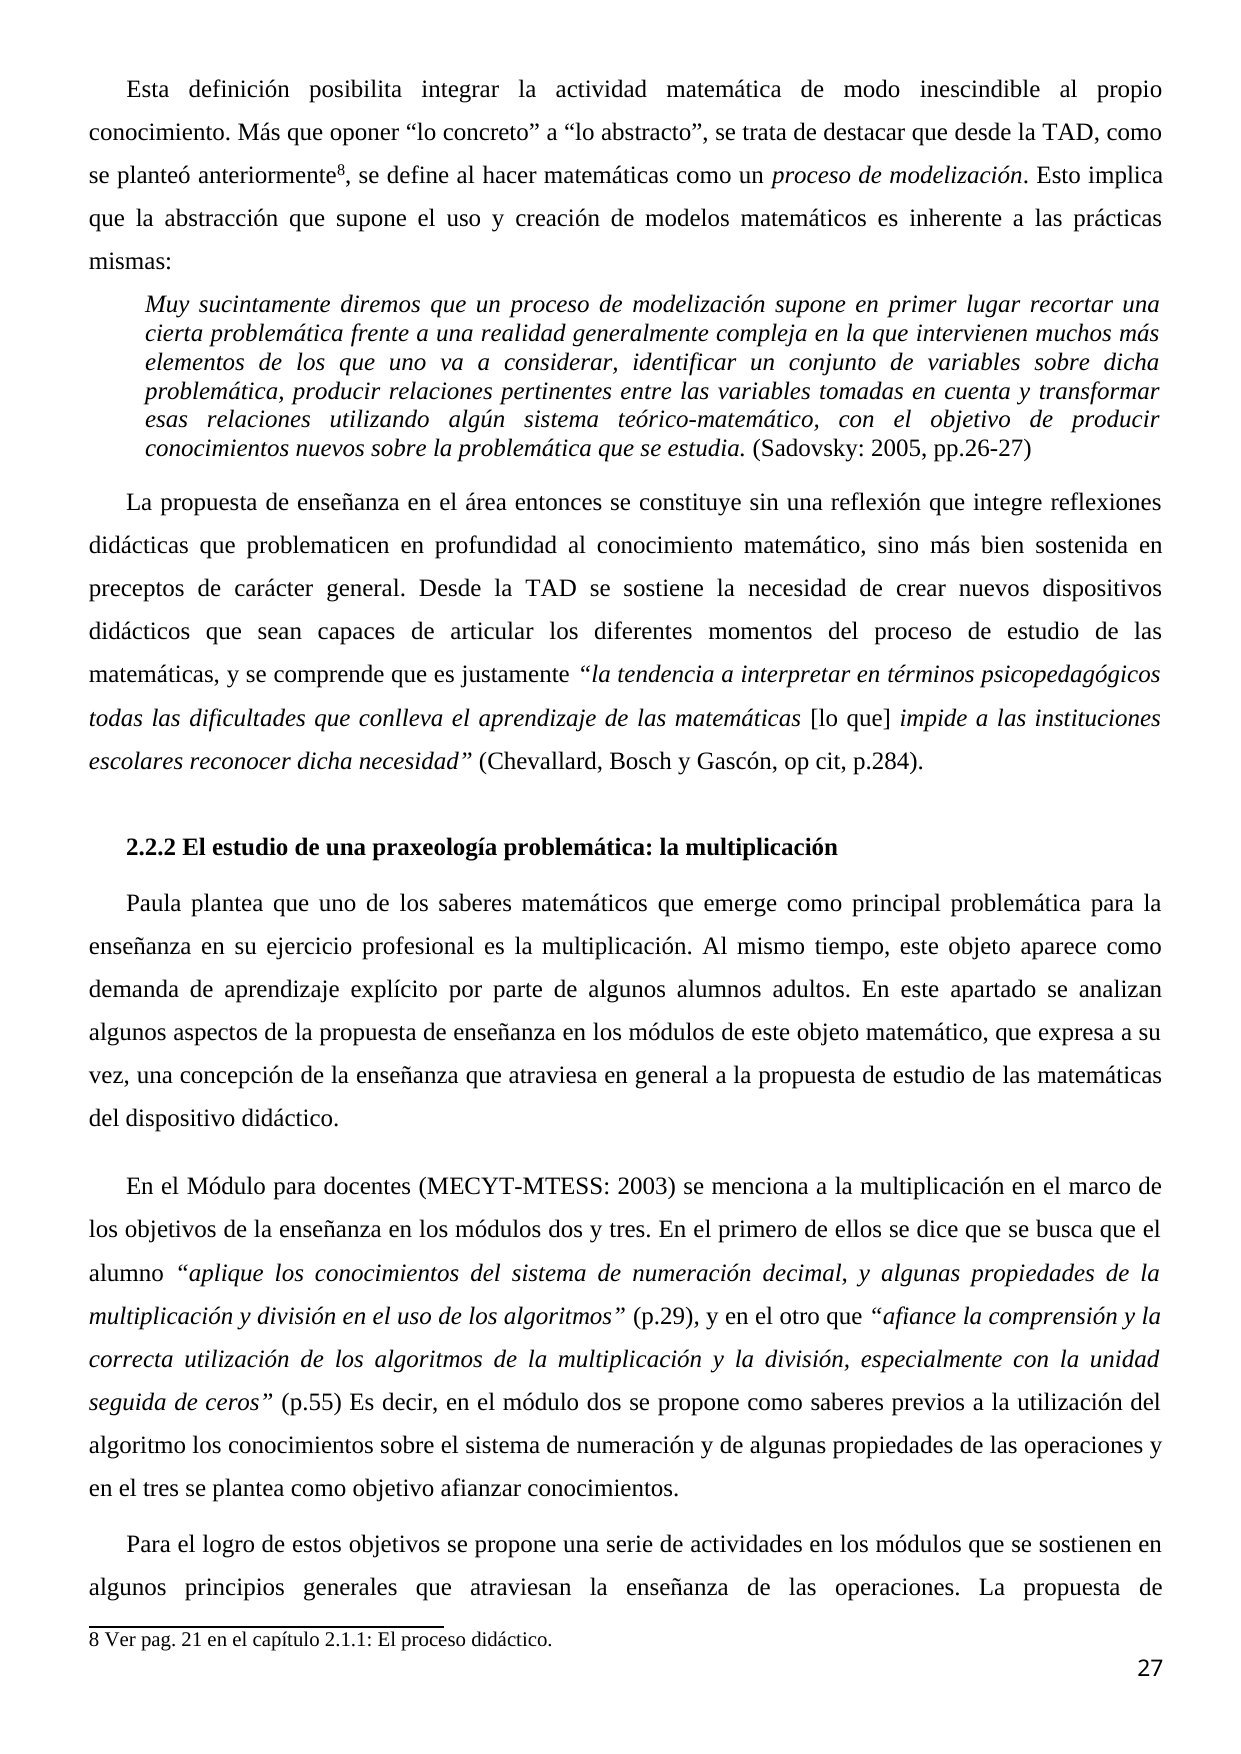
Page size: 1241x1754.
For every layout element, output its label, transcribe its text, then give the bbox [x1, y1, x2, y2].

text Paula plantea que uno de los saberes matemáticos que emerge como principal problemática para la enseñanza en su ejercicio profesional es la multiplicación. Al mismo tiempo, este objeto aparece como demanda de aprendizaje explícito por parte de algunos alumnos adultos. En este apartado se analizan algunos aspectos de la propuesta de enseñanza en los módulos de este objeto matemático, que expresa a su vez, una concepción de la enseñanza que atraviesa en general a la propuesta de estudio de las matemáticas del dispositivo didáctico. [89, 888, 1163, 1132]
text La propuesta de enseñanza en el área entonces se constituye sin una reflexión que integre reflexiones didácticas que problematicen en profundidad al conocimiento matemático, sino más bien sostenida en preceptos de carácter general. Desde la TAD se sostiene la necesidad de crear nuevos dispositivos didácticos que sean capaces de articular los diferentes momentos del proceso de estudio de las matemáticas, y se comprende que es justamente “la tendencia a interpretar en términos psicopedagógicos todas las dificultades que conlleva el aprendizaje de las matemáticas [lo que] impide a las instituciones escolares reconocer dicha necesidad” (Chevallard, Bosch y Gascón, op cit, p.284). [89, 487, 1163, 774]
text Ver pag. 21 en el capítulo 2.1.1: El proceso didáctico. [89, 1627, 1163, 1651]
text Para el logro de estos objetivos se propone una serie de actividades en los módulos que se sostienen en algunos principios generales que atraviesan la enseñanza de las operaciones. La propuesta de [89, 1529, 1163, 1601]
text Muy sucintamente diremos que un proceso de modelización supone en primer lugar recortar una cierta problemática frente a una realidad generalmente compleja en la que intervienen muchos más elementos de los que uno va a considerar, identificar un conjunto de variables sobre dicha problemática, producir relaciones pertinentes entre las variables tomadas en cuenta y transformar esas relaciones utilizando algún sistema teórico-matemático, con el objetivo de producir conocimientos nuevos sobre la problemática que se estudia. (Sadovsky: 2005, pp.26-27) [145, 289, 1163, 462]
text En el Módulo para docentes (MECYT-MTESS: 2003) se menciona a la multiplicación en el marco de los objetivos de la enseñanza en los módulos dos y tres. En el primero de ellos se dice que se busca que el alumno “aplique los conocimientos del sistema de numeración decimal, y algunas propiedades de la multiplicación y división en el uso de los algoritmos” (p.29), y en el otro que “afiance la comprensión y la correcta utilización de los algoritmos de la multiplicación y la división, especialmente con la unidad seguida de ceros” (p.55) Es decir, en el módulo dos se propone como saberes previos a la utilización del algoritmo los conocimientos sobre el sistema de numeración y de algunas propiedades de las operaciones y en el tres se plantea como objetivo afianzar conocimientos. [89, 1171, 1163, 1502]
text Esta definición posibilita integrar la actividad matemática de modo inescindible al propio conocimiento. Más que oponer “lo concreto” a “lo abstracto”, se trata de destacar que desde la TAD, como se planteó anteriormente, se define al hacer matemáticas como un proceso de modelización. Esto implica que la abstracción que supone el uso y creación de modelos matemáticos es inherente a las prácticas mismas: [89, 74, 1163, 275]
text 2.2.2 El estudio de una praxeología problemática: la multiplicación [89, 832, 1163, 861]
